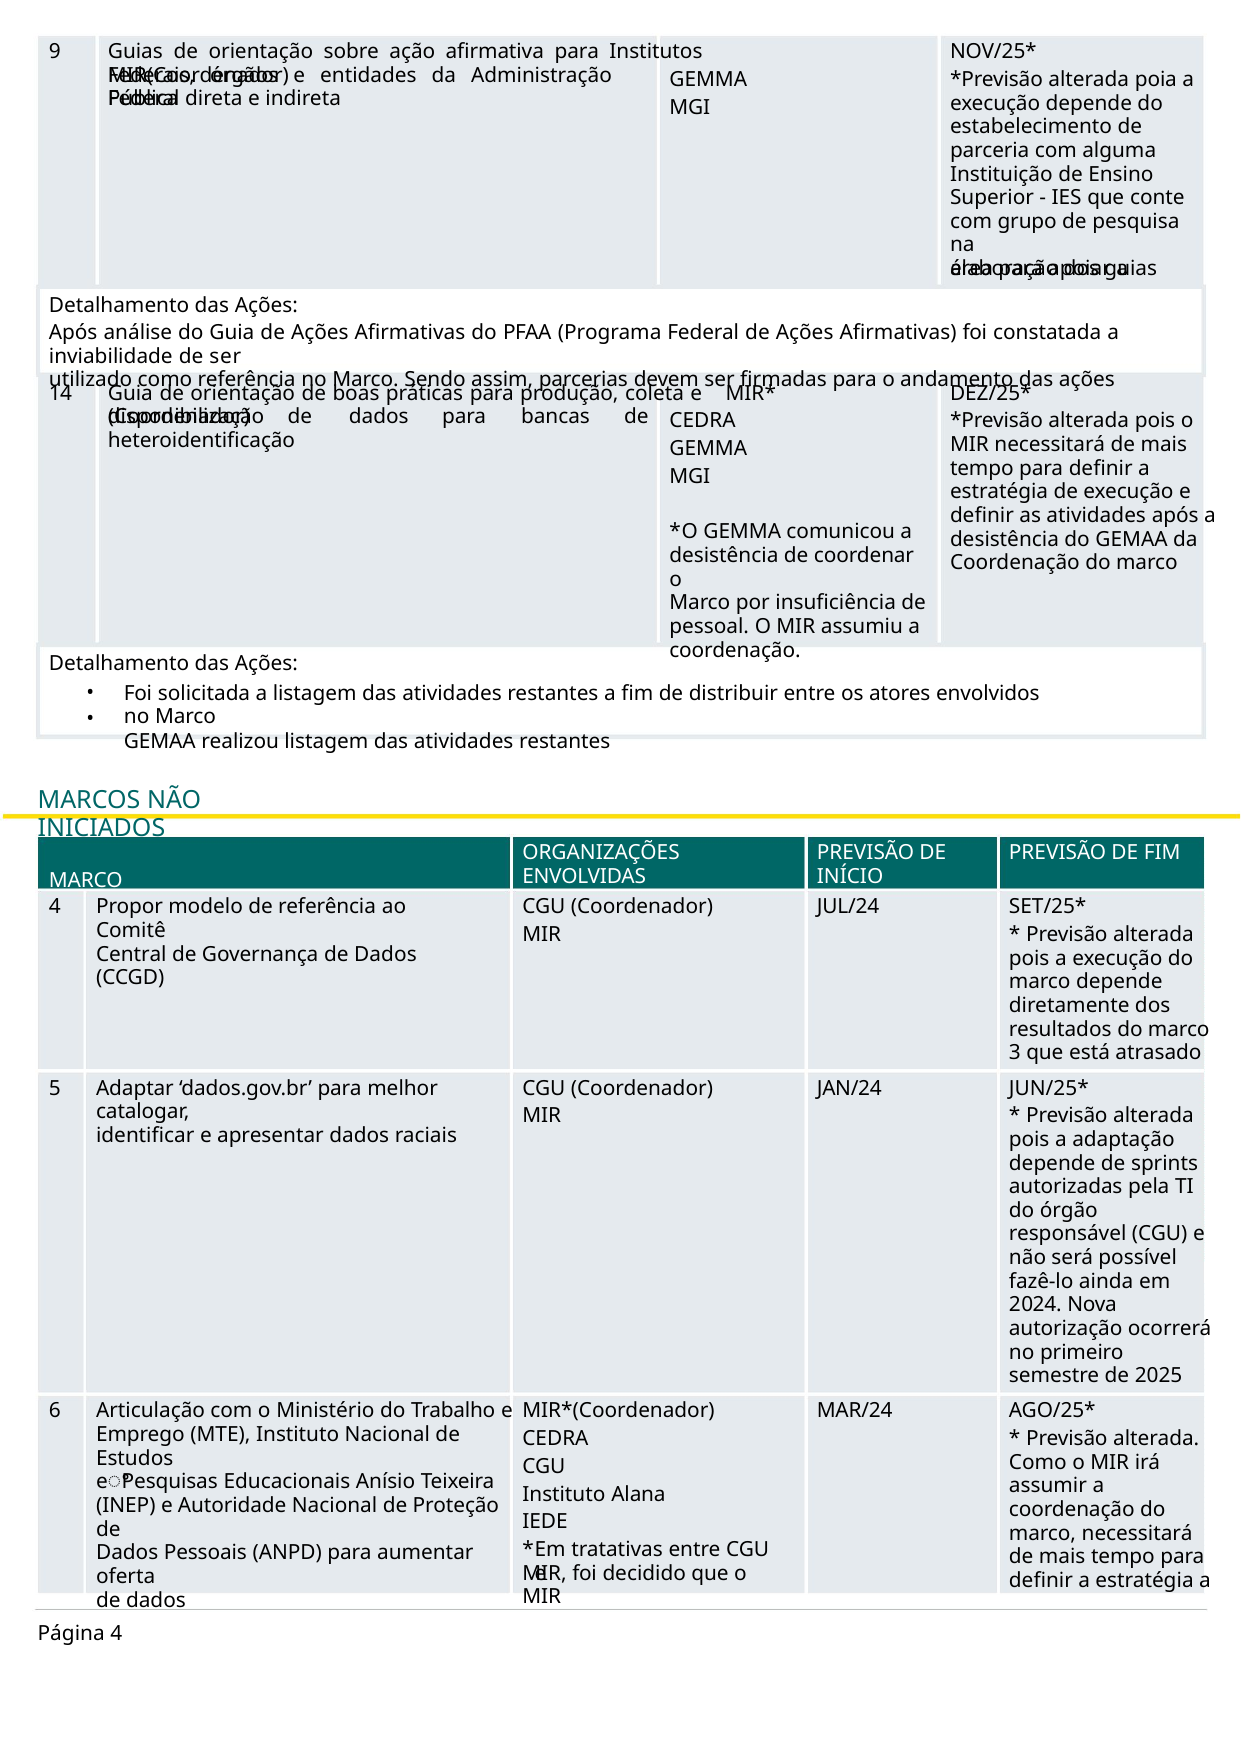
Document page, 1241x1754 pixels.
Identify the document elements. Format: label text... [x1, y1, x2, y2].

text DEZ/25* [950, 381, 1057, 405]
text MIR [522, 923, 716, 947]
text INÍCIO [817, 864, 963, 888]
text área para apoiar a [1161, 257, 1207, 280]
text JUN/25* [1009, 1076, 1114, 1100]
text pois a execução do [1009, 946, 1203, 970]
text dados [349, 405, 427, 428]
text • [86, 679, 121, 705]
text marco depende [1009, 970, 1203, 994]
text *Previsão alterada pois o [950, 409, 1216, 433]
text Federal direta e indireta [108, 87, 343, 111]
text Guia de orientação de boas práticas para produção, coleta e MIR* (Coordenador) [108, 381, 872, 428]
text MGI [669, 465, 764, 488]
text de [287, 405, 334, 428]
text 14 [49, 381, 98, 405]
text bancas [521, 405, 609, 428]
text GEMMA [669, 437, 764, 460]
text tempo para definir a [950, 456, 1216, 480]
text * [669, 520, 681, 544]
text diretamente dos [1009, 994, 1213, 1017]
text GEMAA realizou listagem das atividades restantes [124, 730, 1062, 754]
text * Previsão alterada [1009, 1104, 1203, 1127]
text Dados Pessoais (ANPD) para aumentar oferta [96, 1541, 522, 1588]
text Instituição de Ensino [950, 162, 1207, 186]
text MARCOS NÃO INICIADOS [37, 786, 331, 842]
text CEDRA [522, 1427, 719, 1450]
text Adaptar ‘dados.gov.br’ para melhor catalogar, [96, 1076, 519, 1123]
text IEDE [522, 1510, 673, 1534]
text MIR necessitará de mais [950, 433, 1216, 456]
text Articulação com o Ministério do Trabalho e [96, 1399, 522, 1423]
text CEDRA [669, 409, 764, 433]
text Página 4 [37, 1622, 139, 1645]
text de mais tempo para [1009, 1545, 1215, 1568]
text Guias de orientação sobre ação afirmativa para Institutos MIR(Coordenador) [108, 40, 854, 87]
text JUL/24 [817, 895, 906, 919]
text desistência do GEMAA da [950, 527, 1216, 551]
text 3 [1009, 1041, 1026, 1064]
text Central de Governança de Dados (CCGD) [96, 942, 478, 989]
text parceria com alguma [950, 138, 1207, 162]
text Detalhamento das Ações: [49, 651, 298, 675]
text para [442, 405, 507, 428]
text * [522, 1538, 534, 1561]
text elaboração dos guias [950, 257, 1161, 280]
text Foi solicitada a listagem das atividades restantes a fim de distribuir entre os atores envolvidos no Marco [124, 681, 1062, 728]
text Propor modelo de referência ao Comitê [96, 895, 478, 942]
text de dados [96, 1588, 522, 1612]
text Após análise do Guia de Ações Afirmativas do PFAA (Programa Federal de Ações Afirmativas) foi constatada a inviabilidade de ser [49, 321, 1217, 368]
text não será possível [1009, 1246, 1211, 1269]
text MAR/24 [817, 1399, 916, 1423]
text PREVISÃO DE FIM [1009, 841, 1193, 864]
text depende de sprints [1009, 1151, 1203, 1175]
text MIR [522, 1104, 716, 1128]
text que está atrasado [1026, 1041, 1210, 1064]
text definir as atividades após a [950, 504, 1216, 527]
text estratégia de execução e [950, 480, 1216, 503]
text JAN/24 [817, 1076, 908, 1100]
text 9 [49, 40, 86, 63]
text coordenação do [1009, 1498, 1215, 1521]
text desistência de coordenar o [669, 544, 931, 591]
text execução depende do [950, 91, 1198, 115]
text 6 [49, 1399, 86, 1423]
text CGU [522, 1454, 585, 1478]
text 5 [49, 1076, 86, 1100]
text estabelecimento de [950, 115, 1198, 138]
text assumir a [1009, 1474, 1215, 1498]
text 2 [1009, 1293, 1021, 1317]
text semestre de 2025 [1009, 1364, 1214, 1387]
text Coordenação do marco [950, 551, 1216, 574]
text Marco por insuficiência de [669, 591, 931, 614]
text definir a estratégia a [1009, 1569, 1215, 1592]
text resultados do marco [1009, 1017, 1213, 1041]
text pois a adaptação [1009, 1127, 1203, 1151]
text eꢀPesquisas Educacionais Anísio Teixeira [96, 1470, 522, 1494]
text autorização ocorrerá [1009, 1317, 1214, 1340]
text GEMMA [669, 68, 764, 91]
text utilizado como referência no Marco. Sendo assim, parcerias devem ser firmadas para o andamento das ações [49, 368, 1217, 392]
text marco, necessitará [1009, 1521, 1215, 1545]
text Como o MIR irá [1009, 1450, 1215, 1474]
text Emprego (MTE), Instituto Nacional de Estudos [96, 1423, 522, 1470]
text Federais, órgãos e entidades da Administração Pública [108, 63, 671, 110]
text Superior - IES que conte [950, 186, 1207, 209]
text MIR*(Coordenador) [522, 1399, 719, 1423]
text do órgão [1009, 1198, 1203, 1222]
text ORGANIZAÇÕES ENVOLVIDAS [522, 841, 809, 888]
text com grupo de pesquisa na [950, 209, 1207, 257]
text de [624, 405, 671, 428]
text • [86, 705, 121, 730]
text fazê-lo ainda em [1009, 1269, 1211, 1293]
text Detalhamento das Ações: [49, 293, 298, 317]
text SET/25* [1009, 895, 1113, 919]
text * Previsão alterada. [1009, 1427, 1215, 1450]
text pessoal. O MIR assumiu a [669, 615, 931, 638]
text disponibilização [108, 405, 287, 428]
text responsável (CGU) e [1009, 1222, 1211, 1246]
text * Previsão alterada [1009, 923, 1203, 946]
text MIR, foi decidido que o MIR [522, 1562, 787, 1609]
text MGI [669, 95, 764, 119]
text no primeiro [1009, 1340, 1214, 1364]
text 024. Nova [1021, 1293, 1136, 1317]
text CGU (Coordenador) [522, 895, 716, 919]
text O GEMMA comunicou a [681, 520, 912, 544]
text (INEP) e Autoridade Nacional de Proteção de [96, 1494, 522, 1541]
text Em tratativas entre CGU e [534, 1538, 786, 1562]
text 4 [49, 895, 86, 919]
text Instituto Alana [522, 1482, 673, 1506]
text heteroidentificação [108, 428, 302, 452]
text 2 [1009, 1297, 1016, 1309]
text identificar e apresentar dados raciais [96, 1123, 519, 1147]
text coordenação. [669, 638, 931, 662]
text NOV/25* [950, 40, 1058, 63]
text PREVISÃO DE [817, 841, 963, 864]
text AGO/25* [1009, 1399, 1117, 1423]
text MARCO [49, 869, 331, 893]
text CGU (Coordenador) [522, 1076, 716, 1100]
text *Previsão alterada poia a [950, 68, 1198, 91]
text autorizadas pela TI [1009, 1175, 1203, 1198]
